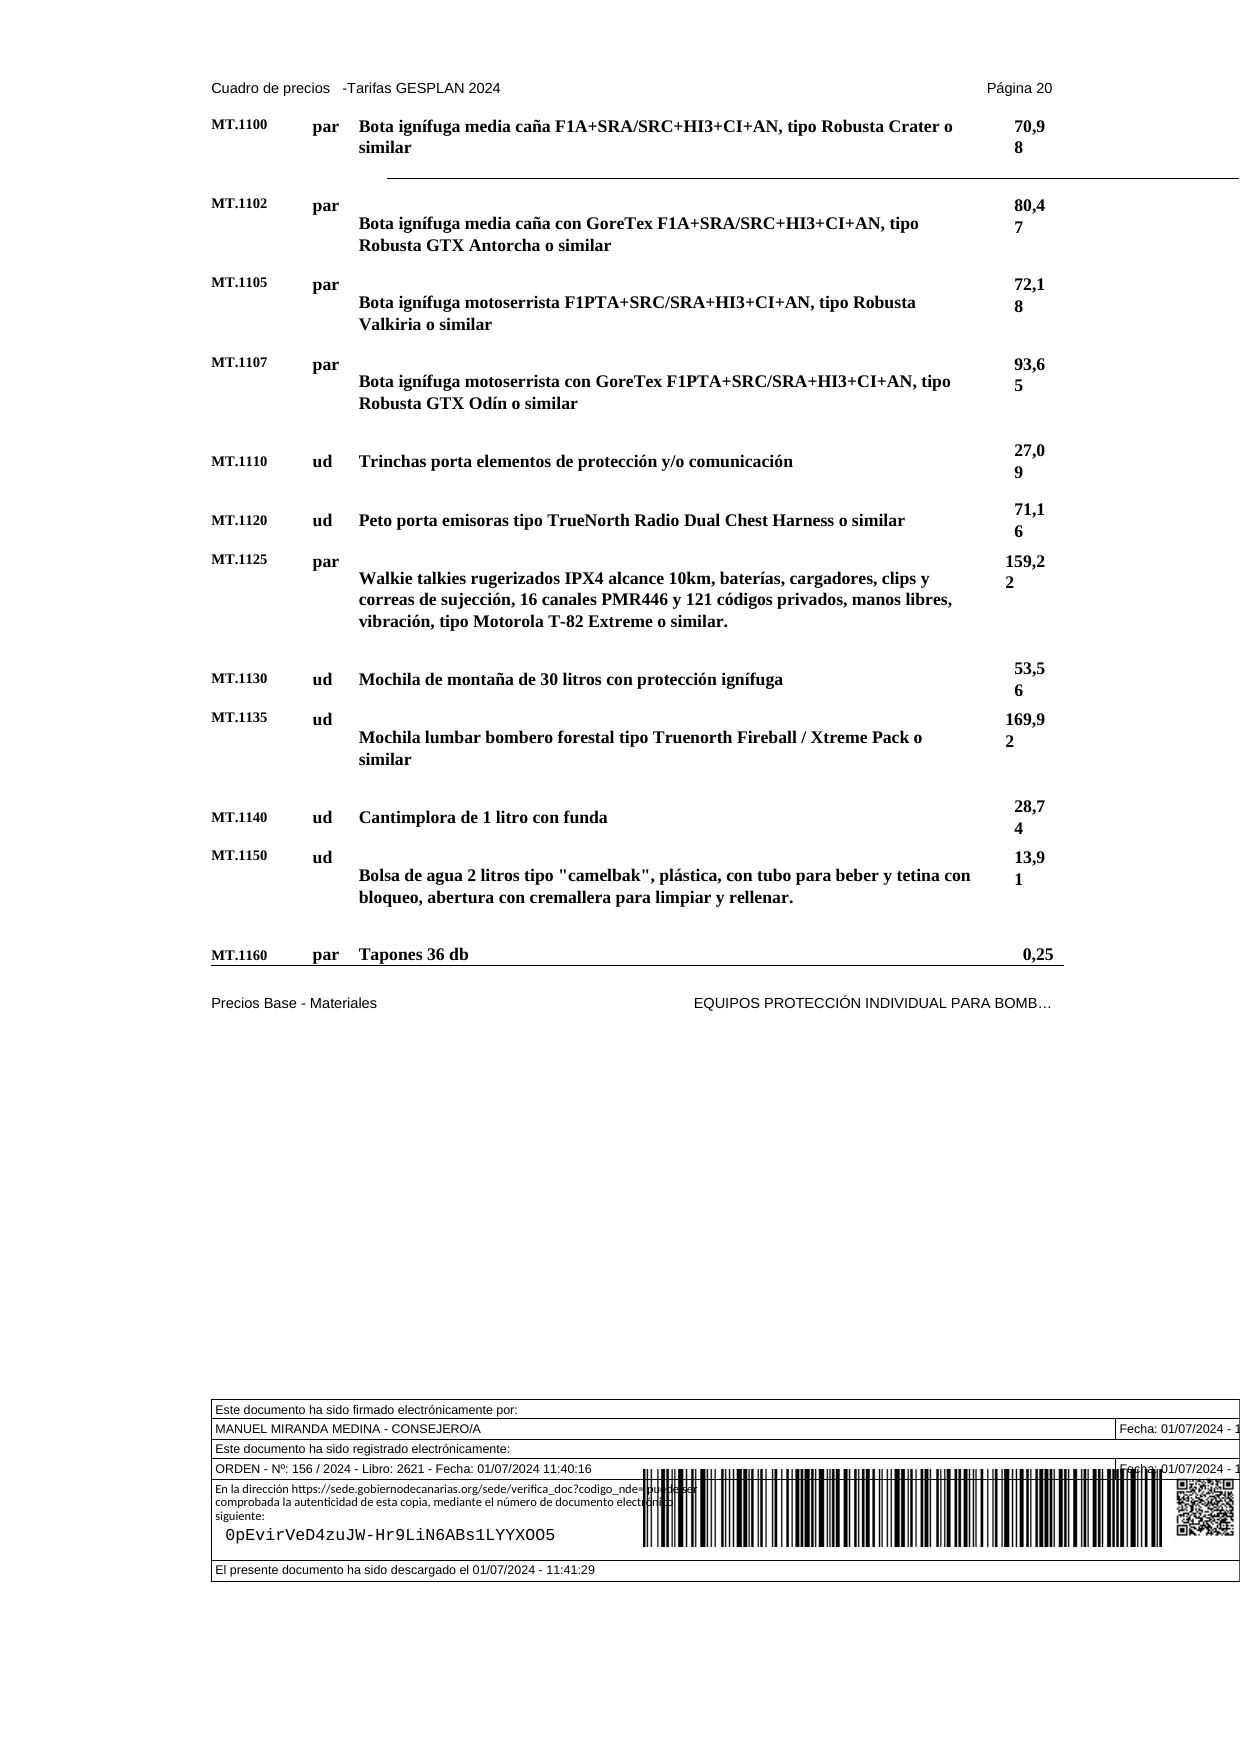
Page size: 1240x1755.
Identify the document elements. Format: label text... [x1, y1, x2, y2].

table_cell 71,16 [1005, 492, 1053, 550]
table_cell ud [313, 847, 358, 926]
table_cell 159,22 [1005, 550, 1053, 650]
table_cell [1005, 179, 1053, 195]
table_cell 53,56 [1005, 650, 1053, 709]
table_cell MT.1130 [211, 650, 312, 709]
table_cell par [313, 550, 358, 650]
table_cell Mochila de montaña de 30 litros con protección ignífuga [359, 650, 1005, 709]
table_cell MT.1140 [211, 788, 312, 847]
table_cell ud [313, 650, 358, 709]
table_cell MT.1160 [211, 926, 312, 965]
table_cell par [313, 354, 358, 433]
table_cell Bota ignífuga media caña F1A+SRA/SRC+HI3+CI+AN, tipo Robusta Crater o similar [359, 116, 1005, 195]
table_cell 72,18 [1005, 274, 1053, 353]
table_cell Peto porta emisoras tipo TrueNorth Radio Dual Chest Harness o similar [359, 492, 1005, 550]
table_cell MT.1135 [211, 709, 312, 788]
table_cell 27,09 [1005, 433, 1053, 492]
table_cell ud [313, 492, 358, 550]
table_cell Cantimplora de 1 litro con funda [359, 788, 1005, 847]
table_cell ud [313, 709, 358, 788]
table_cell Trinchas porta elementos de protección y/o comunicación [359, 433, 1005, 492]
table_cell par [313, 116, 358, 195]
table_cell MT.1125 [211, 550, 312, 650]
text Precios Base - Materiales EQUIPOS PROTECCIÓN INDIVIDUAL PARA BOMB… [211, 995, 1052, 1012]
table_cell MT.1120 [211, 492, 312, 550]
table_cell MT.1150 [211, 847, 312, 926]
table_cell MT.1110 [211, 433, 312, 492]
table_cell MT.1100 [211, 116, 312, 195]
table_cell 169,92 [1005, 709, 1053, 788]
table_cell par [313, 195, 358, 274]
table_cell Bota ignífuga motoserrista F1PTA+SRC/SRA+HI3+CI+AN, tipo Robusta Valkiria o similar [359, 274, 1005, 353]
table_cell ud [313, 433, 358, 492]
table_cell 28,74 [1005, 788, 1053, 847]
table_cell MT.1102 [211, 195, 312, 274]
table_cell ud [313, 788, 358, 847]
table_cell 93,65 [1005, 354, 1053, 433]
table_cell Bota ignífuga media caña con GoreTex F1A+SRA/SRC+HI3+CI+AN, tipo Robusta GTX Antorcha o similar [359, 195, 1005, 274]
table_cell 70,98 [1005, 116, 1053, 178]
table_cell Tapones 36 db [359, 926, 1005, 965]
table_cell Walkie talkies rugerizados IPX4 alcance 10km, baterías, cargadores, clips y correas de sujección, 16 canales PMR446 y 121 códigos privados, manos libres, vibración, tipo Motorola T-82 Extreme o similar. [359, 550, 1005, 650]
table_cell par [313, 926, 358, 965]
table_cell Bolsa de agua 2 litros tipo "camelbak", plástica, con tubo para beber y tetina con bloqueo, abertura con cremallera para limpiar y rellenar. [359, 847, 1005, 926]
table_cell par [313, 274, 358, 353]
table_cell MT.1107 [211, 354, 312, 433]
table_cell Bota ignífuga motoserrista con GoreTex F1PTA+SRC/SRA+HI3+CI+AN, tipo Robusta GTX Odín o similar [359, 354, 1005, 433]
table_cell MT.1105 [211, 274, 312, 353]
table_cell Mochila lumbar bombero forestal tipo Truenorth Fireball / Xtreme Pack o similar [359, 709, 1005, 788]
table_cell 13,91 [1005, 847, 1053, 926]
table_cell 0,25 [1005, 926, 1053, 965]
table_cell 80,47 [1005, 195, 1053, 274]
